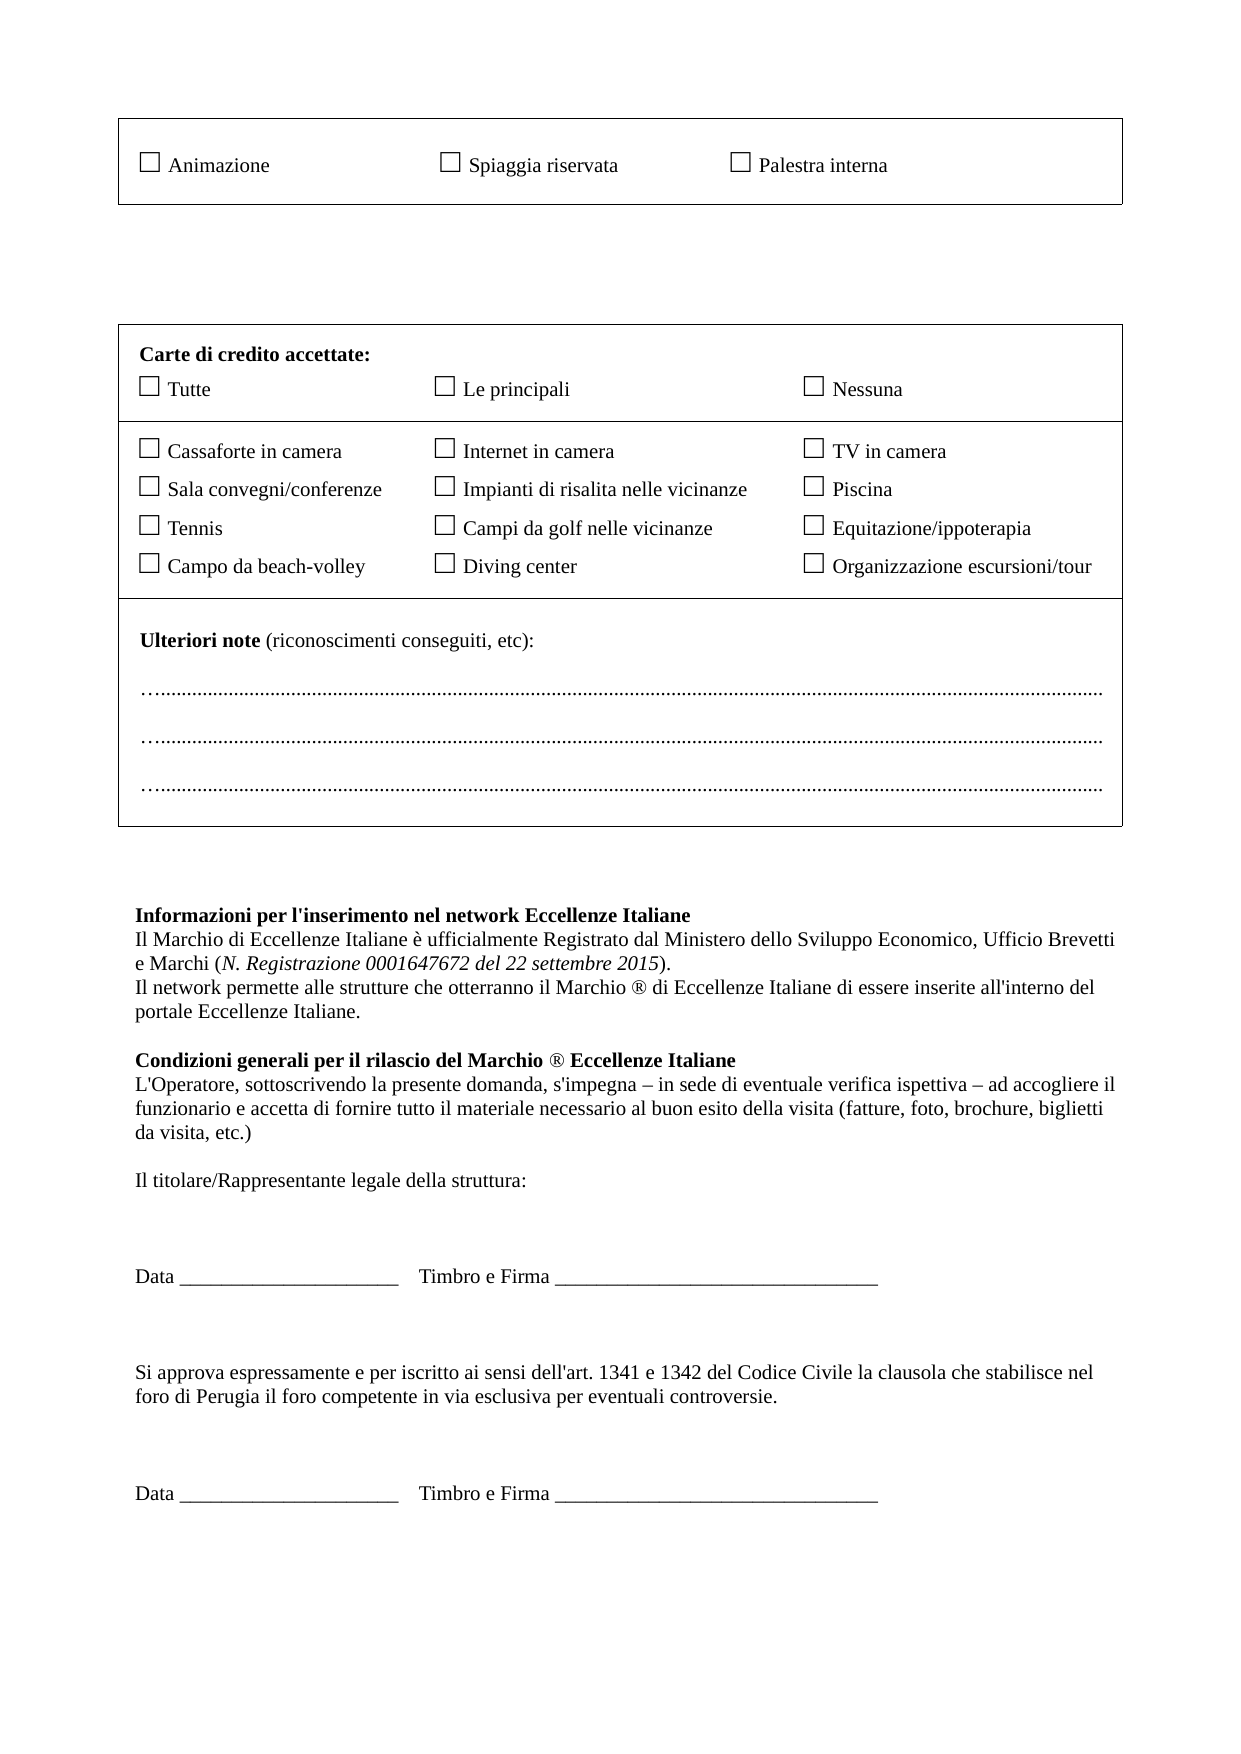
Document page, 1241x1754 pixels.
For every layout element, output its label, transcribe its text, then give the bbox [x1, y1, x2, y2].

text Il titolare/Rappresentante legale della struttura: [135, 1168, 1122, 1192]
text Data _____________________ Timbro e Firma _______________________________ [135, 1481, 1122, 1505]
table_cell □ Cassaforte in camera □ Internet in camera □ TV in camera □ Sala convegni/conferenze □ Impianti di risalita nelle vicinanze □ Piscina □ Tennis □ Campi da golf nelle vicinanze □ Equitazione/ippoterapia □ Campo da beach-volley □ Diving center □ Organizzazione escursioni/tour [119, 422, 1122, 598]
table_cell □ Animazione □ Spiaggia riservata □ Palestra interna [119, 119, 1122, 203]
table_header Carte di credito accettate: □ Tutte □ Le principali □ Nessuna [119, 325, 1122, 421]
text Informazioni per l'inserimento nel network Eccellenze Italiane Il Marchio di Eccellenze Italiane è ufficialmente Registrato dal Ministero dello Sviluppo Economico, Ufficio Brevetti e Marchi (N. Registrazione 0001647672 del 22 settembre 2015). Il network permette alle strutture che otterranno il Marchio ® di Eccellenze Italiane di essere inserite all'interno del portale Eccellenze Italiane. [135, 903, 1122, 1023]
text Condizioni generali per il rilascio del Marchio ® Eccellenze Italiane [135, 1047, 1122, 1072]
table_cell Ulteriori note (riconoscimenti conseguiti, etc): …..................................................................................................................................................................................... …..................................................................................................................................................................................... …..................................................................................................................................................................................... [119, 599, 1122, 826]
text L'Operatore, sottoscrivendo la presente domanda, s'impegna – in sede di eventuale verifica ispettiva – ad accogliere il funzionario e accetta di fornire tutto il materiale necessario al buon esito della visita (fatture, foto, brochure, biglietti da visita, etc.) [135, 1072, 1122, 1144]
text Si approva espressamente e per iscritto ai sensi dell'art. 1341 e 1342 del Codice Civile la clausola che stabilisce nel foro di Perugia il foro competente in via esclusiva per eventuali controversie. [135, 1360, 1122, 1408]
text Data _____________________ Timbro e Firma _______________________________ [135, 1264, 1122, 1288]
